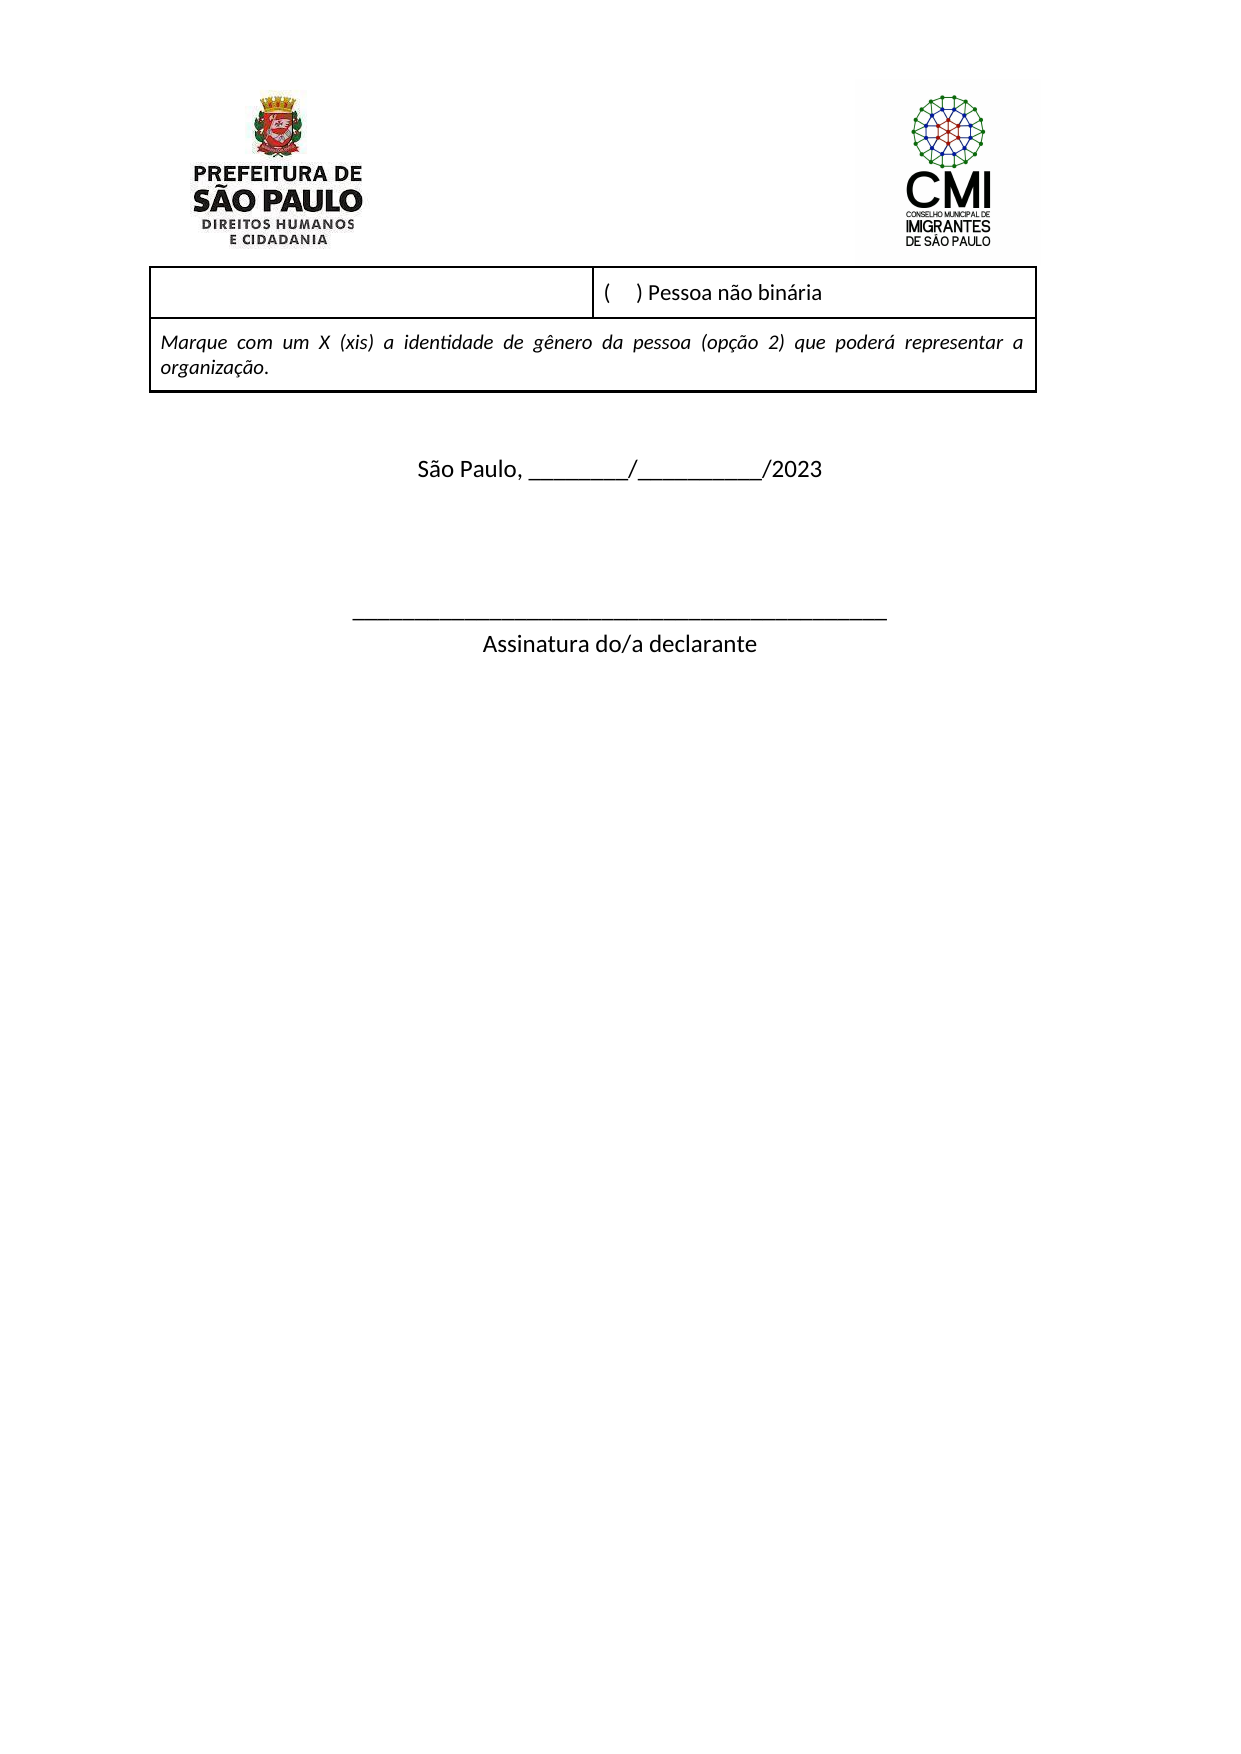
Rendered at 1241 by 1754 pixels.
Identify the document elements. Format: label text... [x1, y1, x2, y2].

picture [150, 75, 405, 266]
table_cell ( ) Pessoa não binária [594, 268, 1035, 317]
table_cell Marque com um X (xis) a identidade de gênero da pessoa (opção 2) que poderá representar a organização. [151, 319, 1035, 390]
text Assinatura do/a declarante [150, 628, 1090, 658]
text São Paulo, ________/__________/2023 [150, 453, 1090, 483]
table_cell [151, 268, 592, 317]
text ___________________________________________ [150, 593, 1090, 623]
picture [855, 79, 1041, 266]
